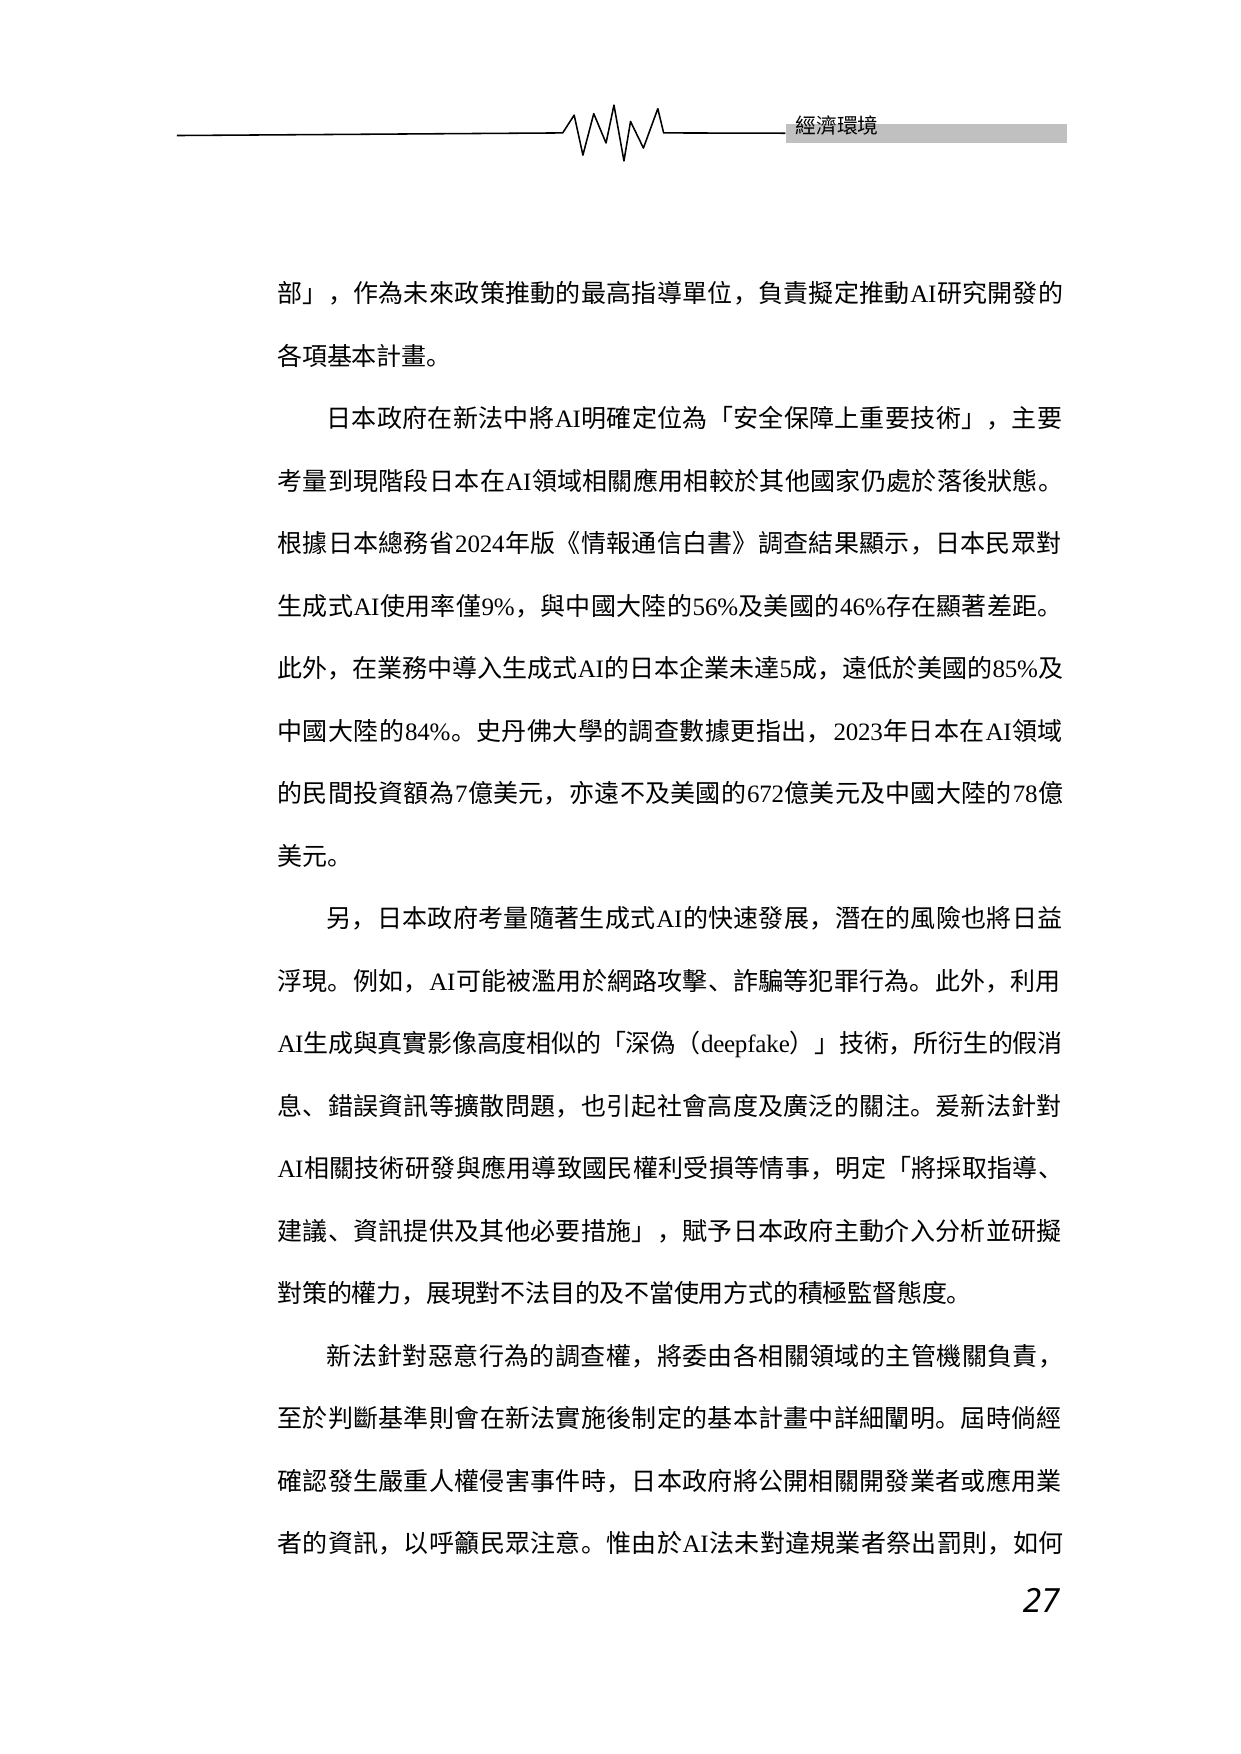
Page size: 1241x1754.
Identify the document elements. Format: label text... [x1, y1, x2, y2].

text 部」，作為未來政策推動的最高指導單位，負責擬定推動AI研究開發的各項基本計畫。 [277, 250, 1063, 375]
text 另，日本政府考量隨著生成式AI的快速發展，潛在的風險也將日益浮現。例如，AI可能被濫用於網路攻擊、詐騙等犯罪行為。此外，利用AI生成與真實影像高度相似的「深偽（deepfake）」技術，所衍生的假消息、錯誤資訊等擴散問題，也引起社會高度及廣泛的關注。爰新法針對AI相關技術研發與應用導致國民權利受損等情事，明定「將採取指導、建議、資訊提供及其他必要措施」，賦予日本政府主動介入分析並研擬對策的權力，展現對不法目的及不當使用方式的積極監督態度。 [277, 875, 1063, 1313]
text 新法針對惡意行為的調查權，將委由各相關領域的主管機關負責，至於判斷基準則會在新法實施後制定的基本計畫中詳細闡明。屆時倘經確認發生嚴重人權侵害事件時，日本政府將公開相關開發業者或應用業者的資訊，以呼籲民眾注意。惟由於AI法未對違規業者祭出罰則，如何 [277, 1313, 1063, 1563]
text 日本政府在新法中將AI明確定位為「安全保障上重要技術」，主要考量到現階段日本在AI領域相關應用相較於其他國家仍處於落後狀態。根據日本總務省2024年版《情報通信白書》調查結果顯示，日本民眾對生成式AI使用率僅9%，與中國大陸的56%及美國的46%存在顯著差距。此外，在業務中導入生成式AI的日本企業未達5成，遠低於美國的85%及中國大陸的84%。史丹佛大學的調查數據更指出，2023年日本在AI領域的民間投資額為7億美元，亦遠不及美國的672億美元及中國大陸的78億美元。 [277, 375, 1063, 875]
